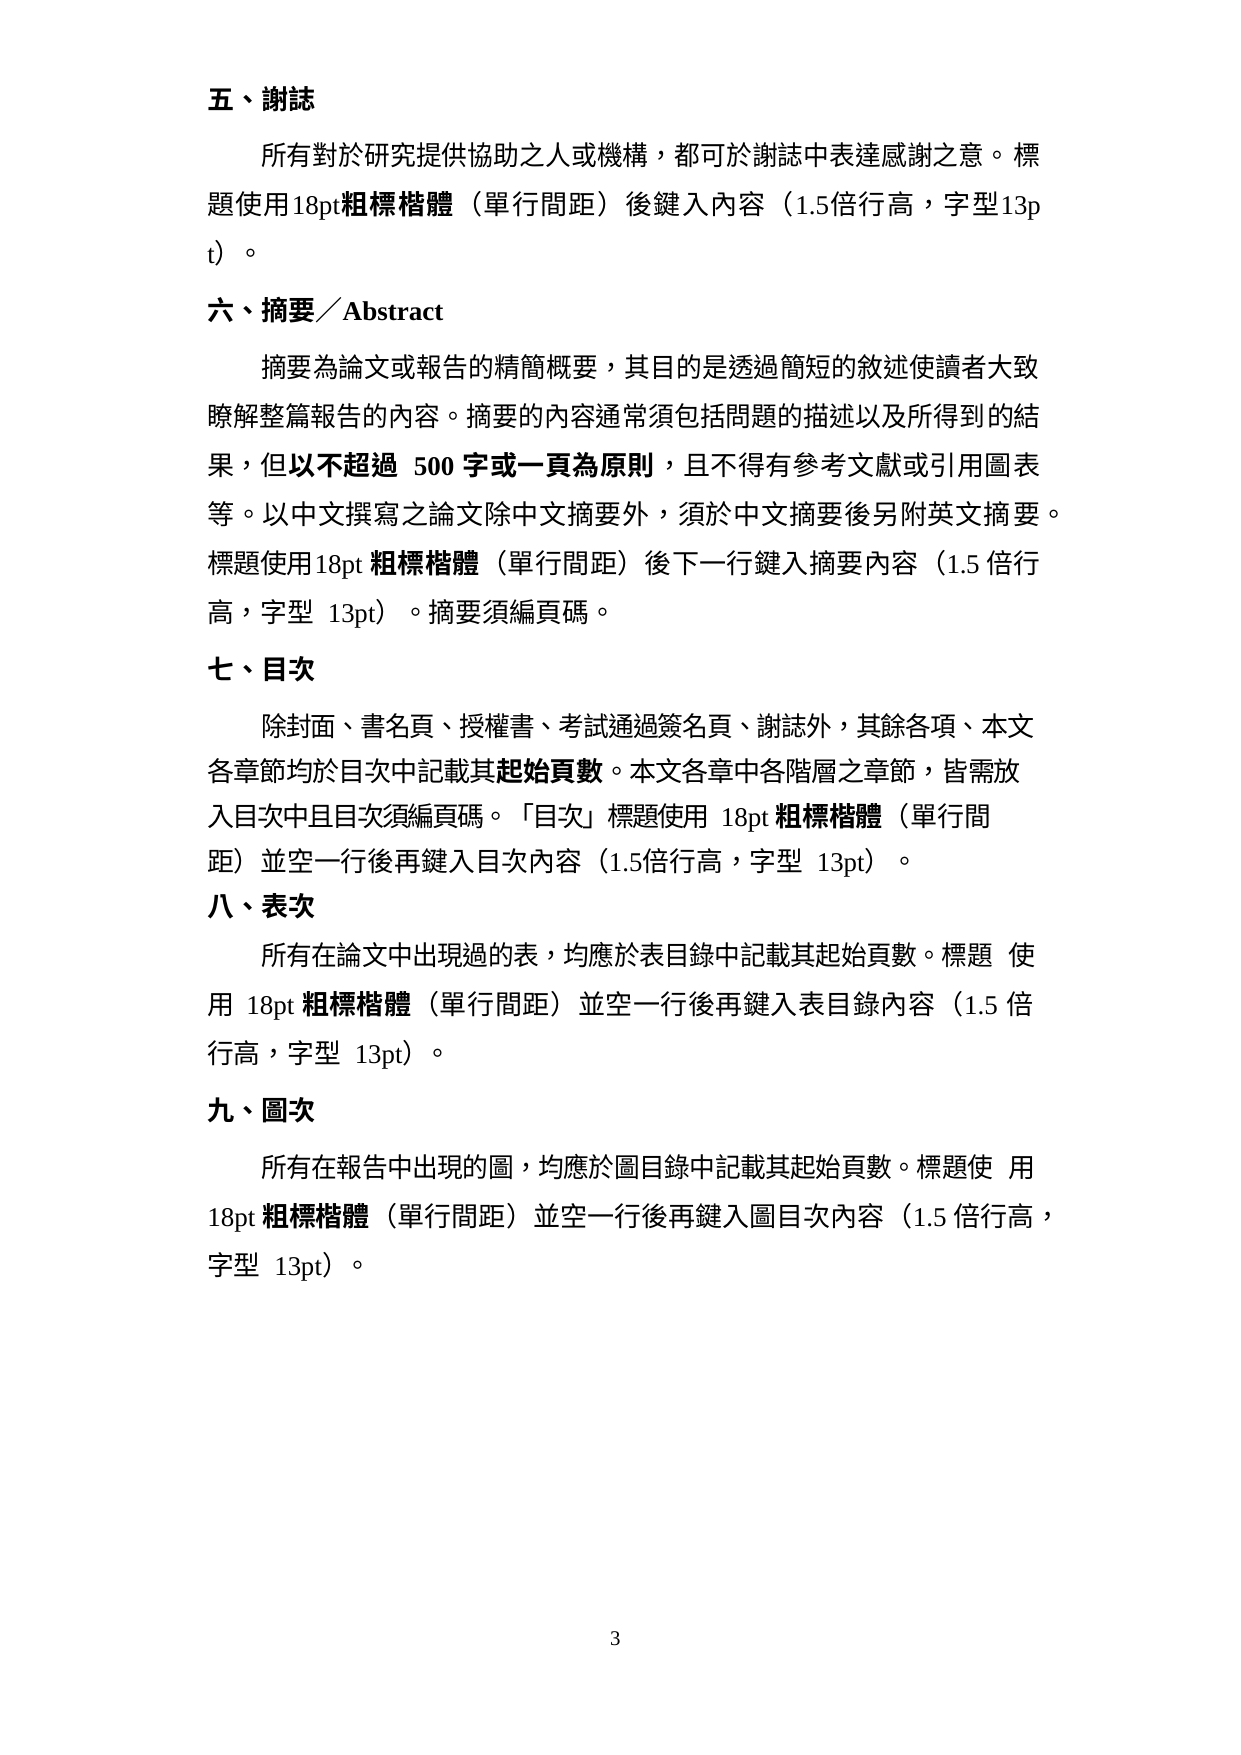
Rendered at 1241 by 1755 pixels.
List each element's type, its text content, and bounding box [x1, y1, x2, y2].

text 所有在論文中出現過的表，均應於表目錄中記載其起始頁數。標題 使用 18pt 粗標楷體（單行間距）並空一行後再鍵入表目錄內容（1.5 倍行高，字型 13pt）。 [207, 934, 1035, 1071]
text 摘要為論文或報告的精簡概要，其目的是透過簡短的敘述使讀者大致瞭解整篇報告的內容。摘要的內容通常須包括問題的描述以及所得到的結果，但以不超過 500 字或一頁為原則，且不得有參考文獻或引用圖表等。以中文撰寫之論文除中文摘要外，須於中文摘要後另附英文摘要。標題使用18pt 粗標楷體（單行間距）後下一行鍵入摘要內容（1.5 倍行高，字型 13pt）。摘要須編頁碼。 [207, 346, 1040, 631]
text 所有在報告中出現的圖，均應於圖目錄中記載其起始頁數。標題使 用 18pt 粗標楷體（單行間距）並空一行後再鍵入圖目次內容（1.5 倍行高，字型 13pt）。 [207, 1146, 1035, 1283]
subtitle 六、摘要／Abstract [207, 281, 1241, 330]
text 除封面、書名頁、授權書、考試通過簽名頁、謝誌外，其餘各項、本文各章節均於目次中記載其起始頁數。本文各章中各階層之章節，皆需放入目次中且目次須編頁碼。「目次」標題使用 18pt 粗標楷體（單行間距）並空一行後再鍵入目次內容（1.5倍行高，字型 13pt）。 八、表次 [207, 705, 1040, 924]
subtitle 七、目次 [207, 640, 1241, 689]
subtitle 九、圖次 [207, 1081, 1241, 1130]
text 所有對於研究提供協助之人或機構，都可於謝誌中表達感謝之意。標題使用18pt粗標楷體（單行間距）後鍵入內容（1.5倍行高，字型13pt）。 [207, 134, 1040, 271]
subtitle 五、謝誌 [207, 75, 1241, 118]
